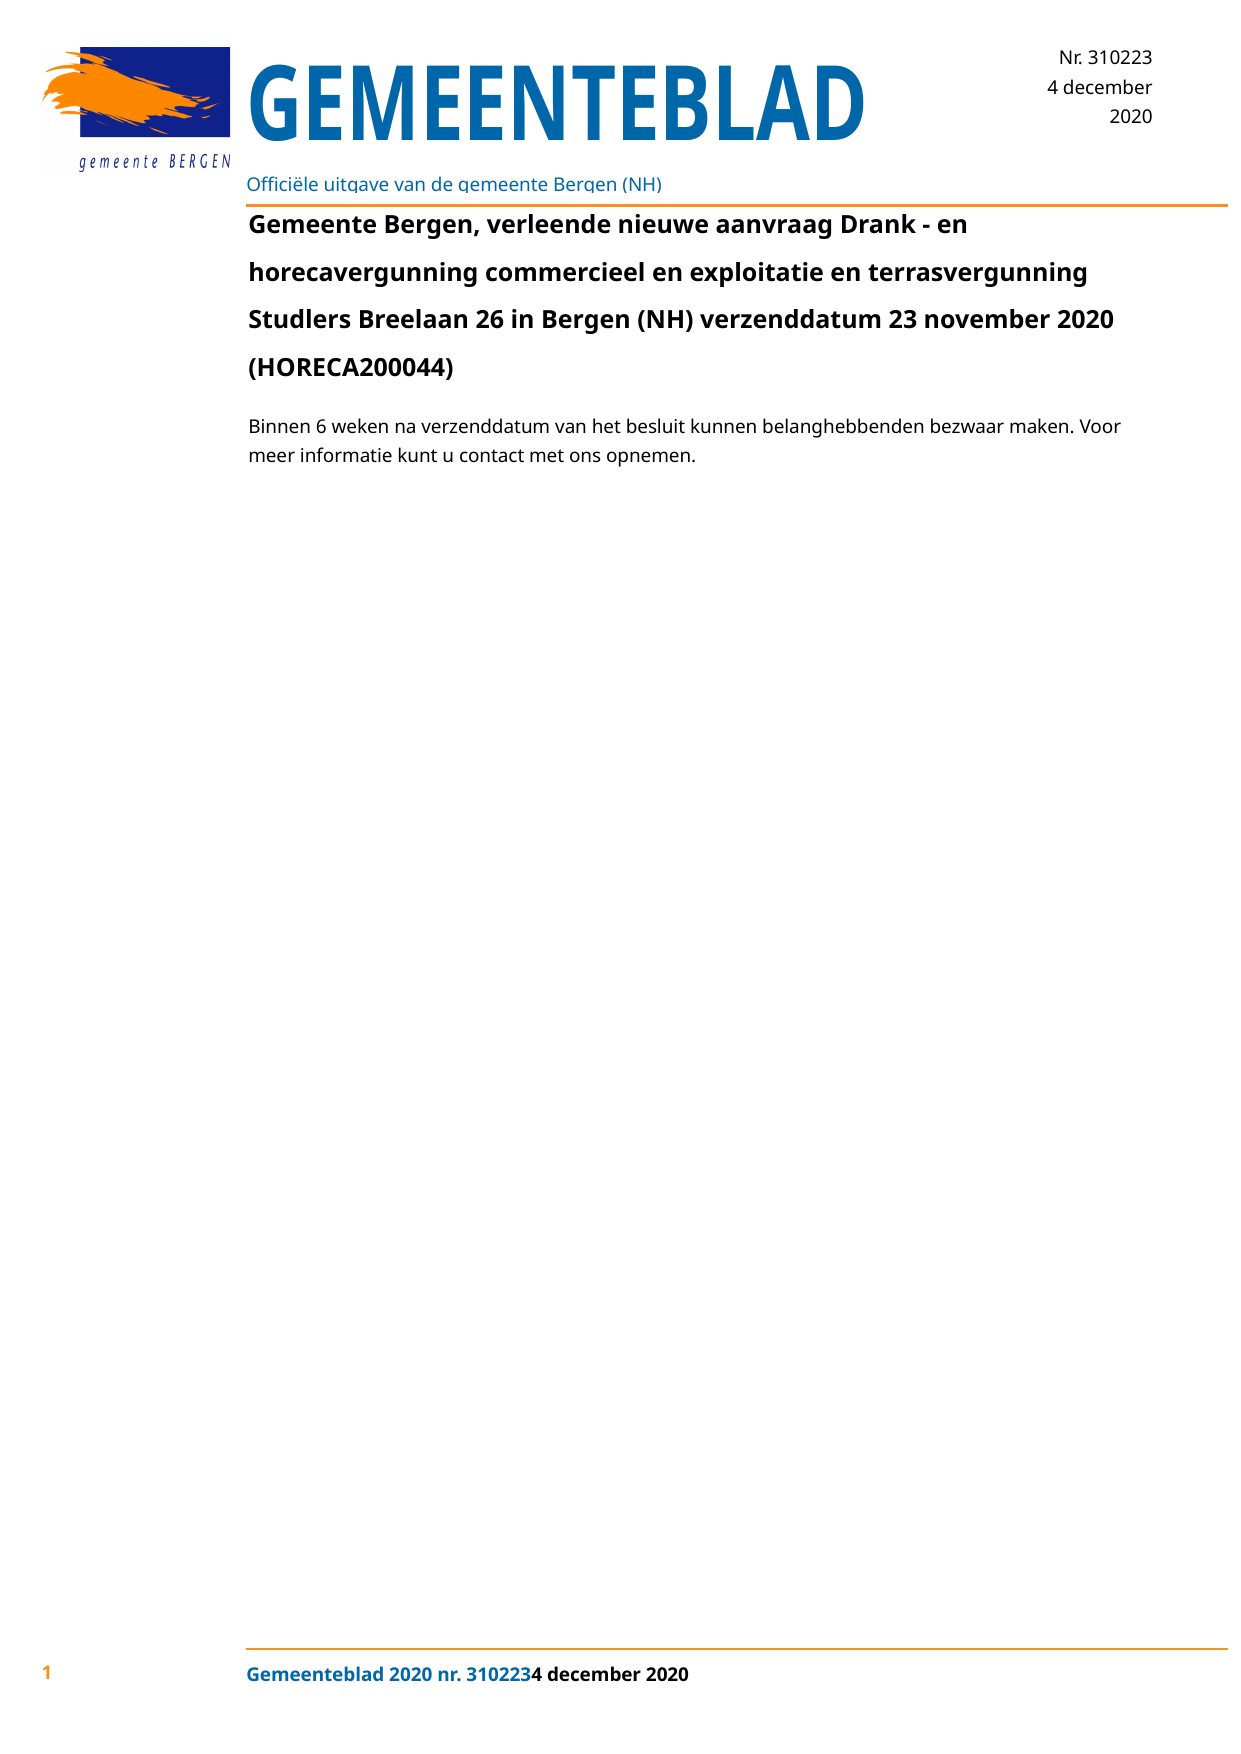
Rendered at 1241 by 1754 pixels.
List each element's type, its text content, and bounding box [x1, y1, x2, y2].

text Binnen 6 weken na verzenddatum van het besluit kunnen belanghebbenden bezwaar maken. Voor meer informatie kunt u contact met ons opnemen. [248, 413, 1152, 468]
picture [41, 47, 231, 172]
text Gemeente Bergen, verleende nieuwe aanvraag Drank - en horecavergunning commercieel en exploitatie en terrasvergunning Studlers Breelaan 26 in Bergen (NH) verzenddatum 23 november 2020 (HORECA200044) [248, 207, 1152, 384]
